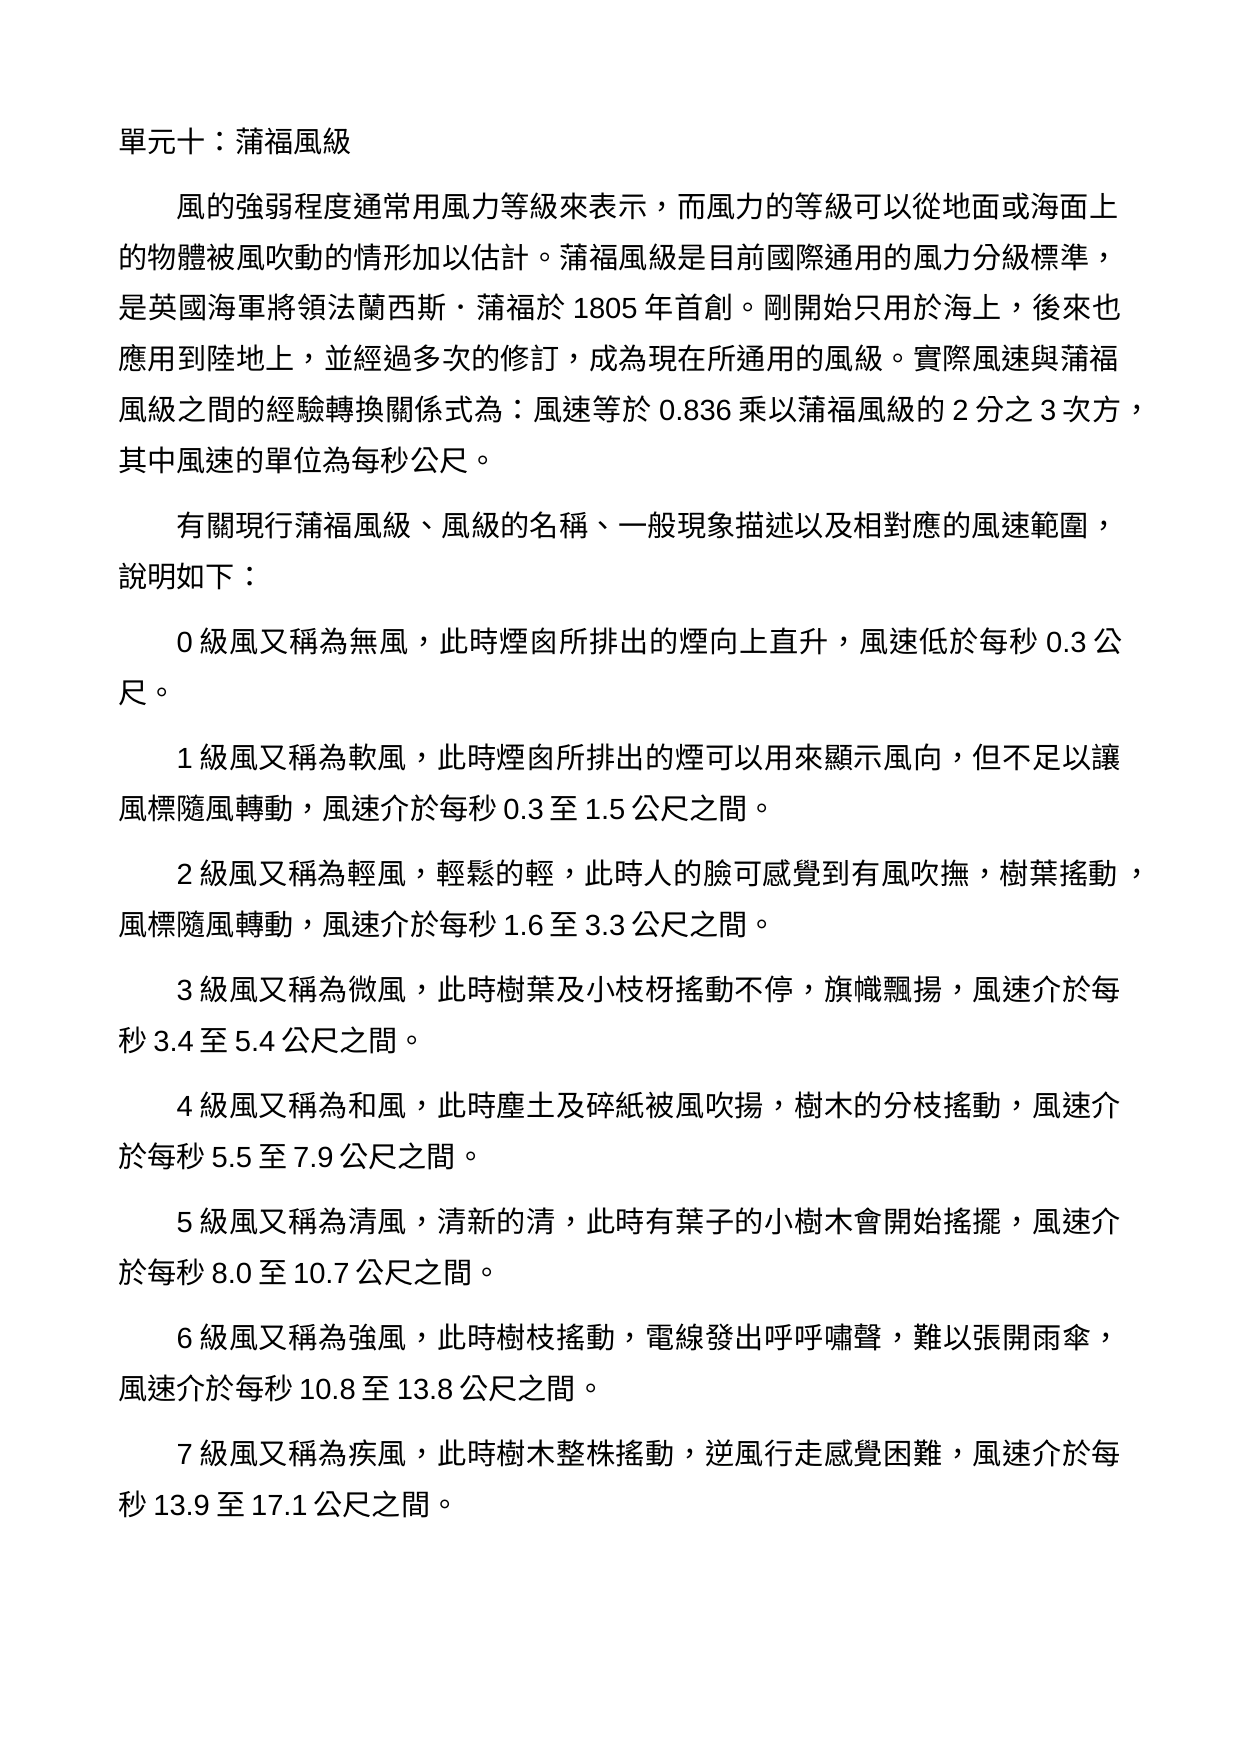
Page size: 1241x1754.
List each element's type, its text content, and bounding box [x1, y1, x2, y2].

text 0級風又稱為無風，此時煙囪所排出的煙向上直升，風速低於每秒0.3公尺。 [118, 618, 1122, 711]
text 5級風又稱為清風，清新的清，此時有葉子的小樹木會開始搖擺，風速介於每秒8.0至10.7公尺之間。 [118, 1199, 1122, 1292]
text 有關現行蒲福風級、風級的名稱、一般現象描述以及相對應的風速範圍，說明如下： [118, 502, 1122, 595]
text 4級風又稱為和風，此時塵土及碎紙被風吹揚，樹木的分枝搖動，風速介於每秒5.5至7.9公尺之間。 [118, 1083, 1122, 1176]
text 1級風又稱為軟風，此時煙囪所排出的煙可以用來顯示風向，但不足以讓風標隨風轉動，風速介於每秒0.3至1.5公尺之間。 [118, 734, 1122, 827]
text 2級風又稱為輕風，輕鬆的輕，此時人的臉可感覺到有風吹撫，樹葉搖動，風標隨風轉動，風速介於每秒1.6至3.3公尺之間。 [118, 851, 1122, 943]
text 7級風又稱為疾風，此時樹木整株搖動，逆風行走感覺困難，風速介於每秒13.9至17.1公尺之間。 [118, 1431, 1122, 1524]
text 風的強弱程度通常用風力等級來表示，而風力的等級可以從地面或海面上的物體被風吹動的情形加以估計。蒲福風級是目前國際通用的風力分級標準，是英國海軍將領法蘭西斯．蒲福於1805年首創。剛開始只用於海上，後來也應用到陸地上，並經過多次的修訂，成為現在所通用的風級。實際風速與蒲福風級之間的經驗轉換關係式為：風速等於0.836乘以蒲福風級的2分之3次方，其中風速的單位為每秒公尺。 [118, 183, 1122, 479]
text 單元十：蒲福風級 [118, 118, 1122, 160]
text 3級風又稱為微風，此時樹葉及小枝枒搖動不停，旗幟飄揚，風速介於每秒3.4至5.4公尺之間。 [118, 967, 1122, 1059]
text 6級風又稱為強風，此時樹枝搖動，電線發出呼呼嘯聲，難以張開雨傘，風速介於每秒10.8至13.8公尺之間。 [118, 1315, 1122, 1408]
